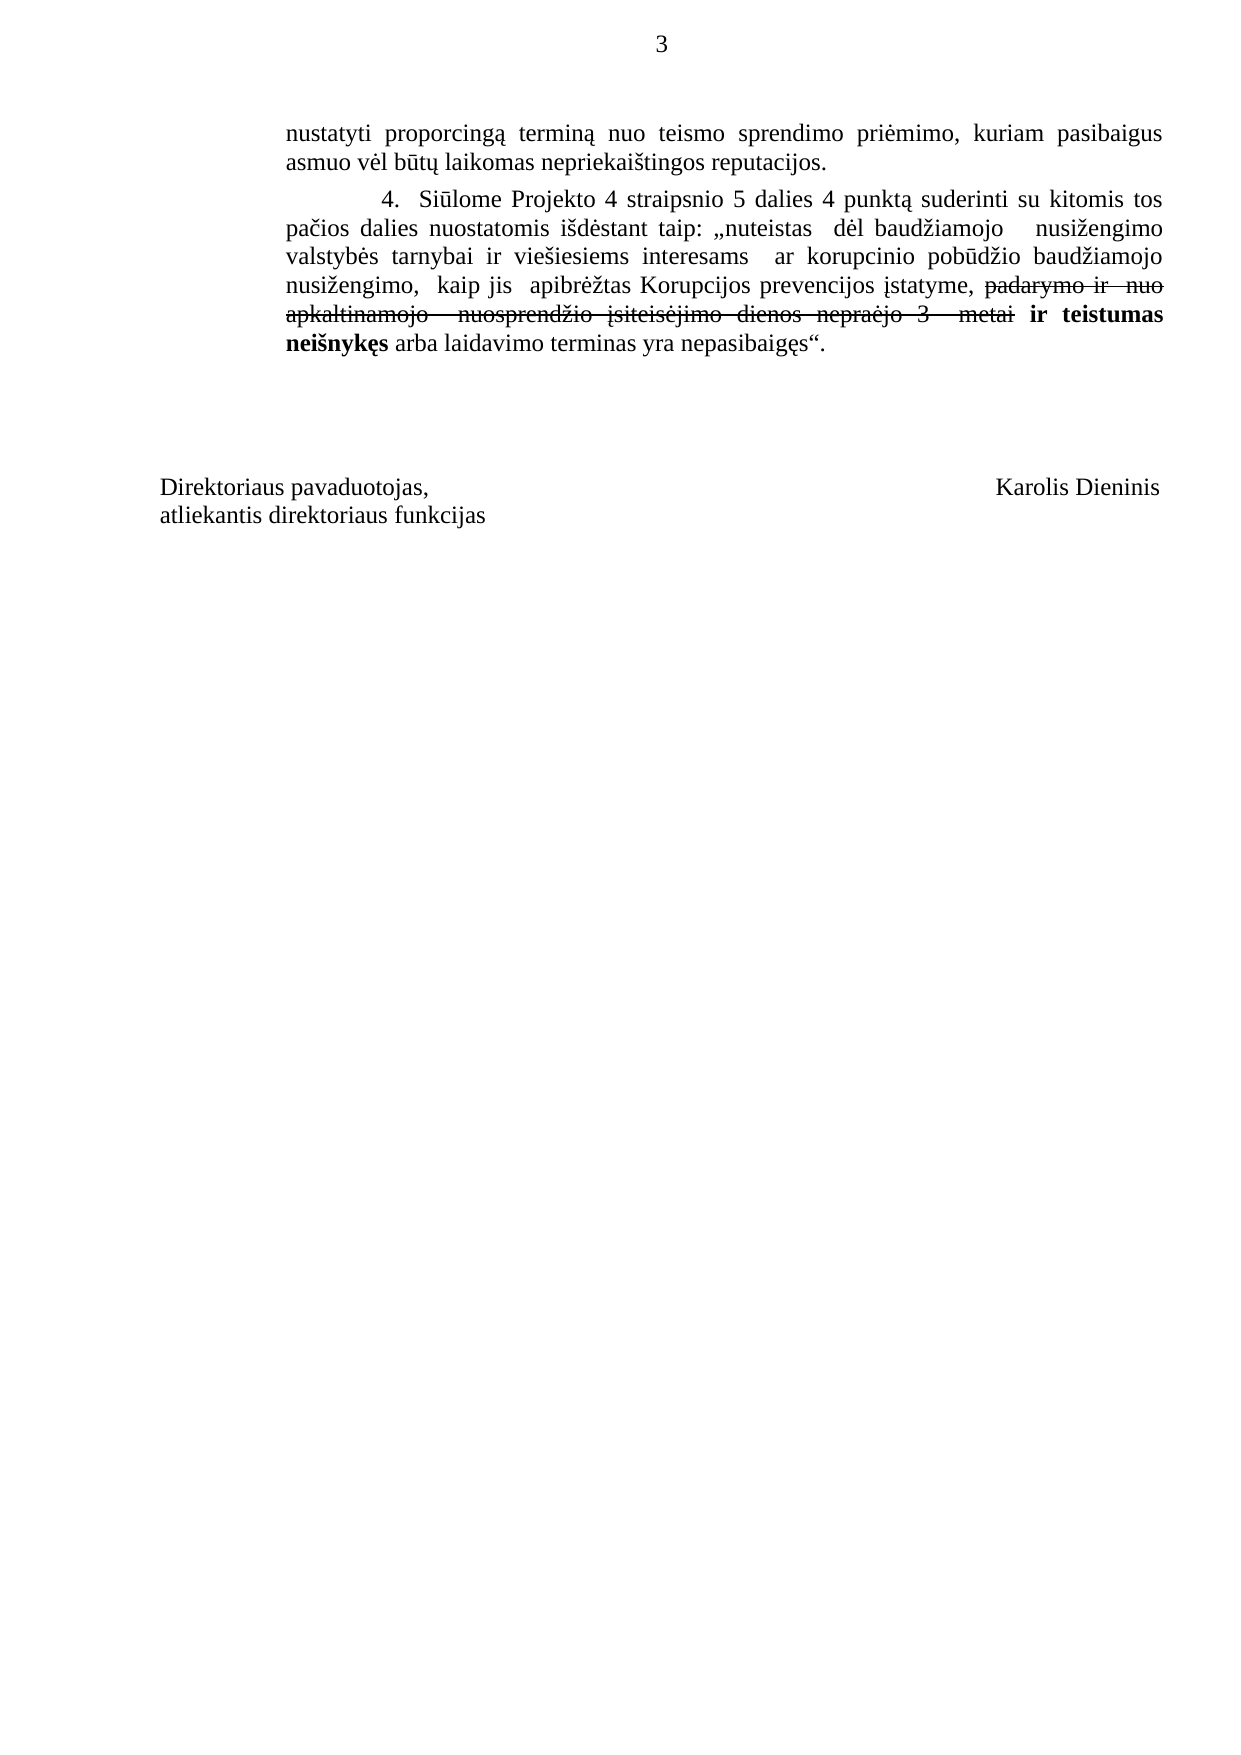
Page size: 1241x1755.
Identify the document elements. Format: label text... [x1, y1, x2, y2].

list nustatyti proporcingą terminą nuo teismo sprendimo priėmimo, kuriam pasibaigus asmuo vėl būtų laikomas nepriekaištingos reputacijos. [248, 118, 1163, 176]
list Siūlome Projekto 4 straipsnio 5 dalies 4 punktą suderinti su kitomis tos pačios dalies nuostatomis išdėstant taip: „nuteistas dėl baudžiamojo nusižengimo valstybės tarnybai ir viešiesiems interesams ar korupcinio pobūdžio baudžiamojo nusižengimo, kaip jis apibrėžtas Korupcijos prevencijos įstatyme, padarymo ir nuo apkaltinamojo nuosprendžio įsiteisėjimo dienos nepraėjo 3 metai ir teistumas neišnykęs arba laidavimo terminas yra nepasibaigęs“. [248, 184, 1163, 356]
text atliekantis direktoriaus funkcijas [159, 501, 1163, 529]
text Direktoriaus pavaduotojas, Karolis Dieninis [159, 472, 1163, 501]
